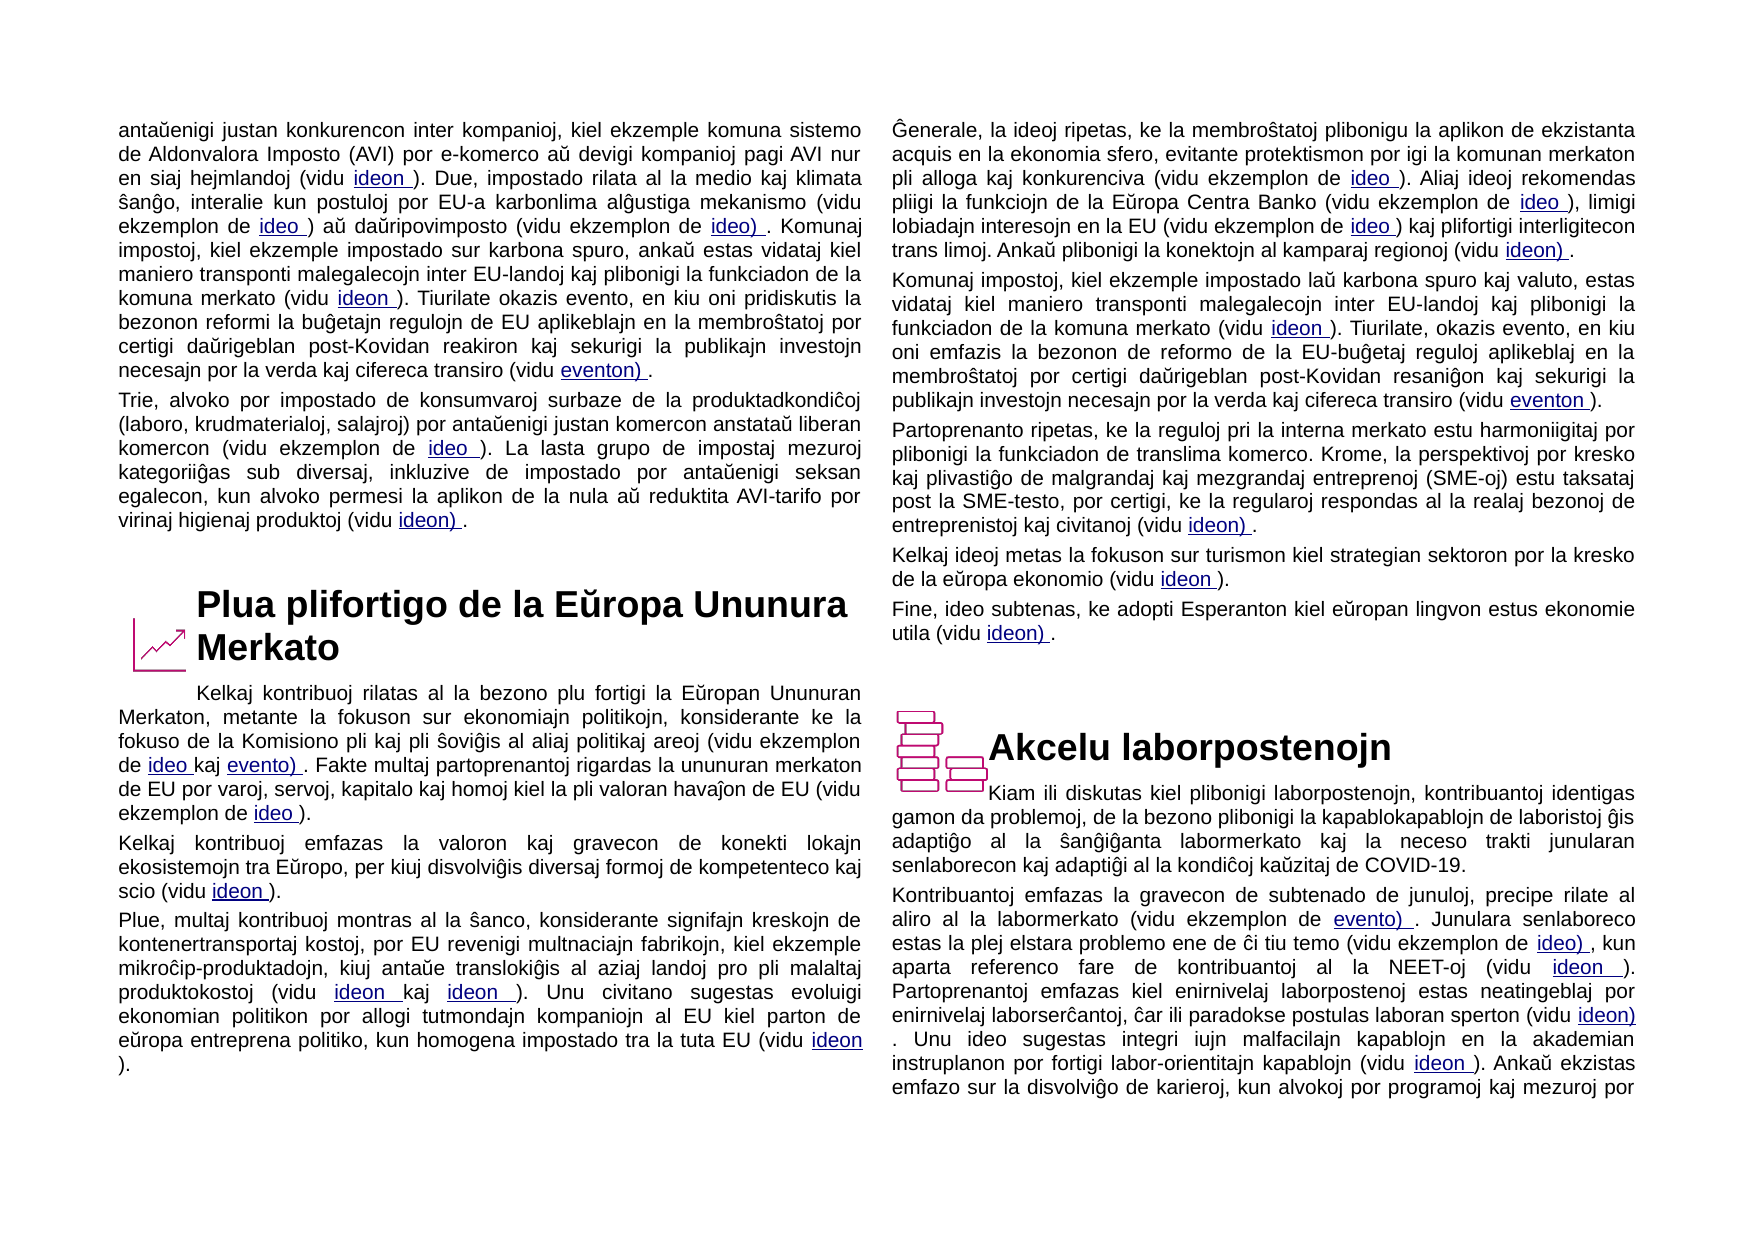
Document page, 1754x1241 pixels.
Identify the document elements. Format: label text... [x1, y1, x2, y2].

subtitle Plua plifortigo de la Eŭropa Ununura Merkato [118, 582, 862, 668]
text Plue, multaj kontribuoj montras al la ŝanco, konsiderante signifajn kreskojn de kontenertransportaj kostoj, por EU revenigi multnaciajn fabrikojn, kiel ekzemple mikroĉip-produktadojn, kiuj antaŭe translokiĝis al aziaj landoj pro pli malaltaj produktokostoj (vidu ideon kaj ideon ). Unu civitano sugestas evoluigi ekonomian politikon por allogi tutmondajn kompaniojn al EU kiel parton de eŭropa entreprena politiko, kun homogena impostado tra la tuta EU (vidu ideon ). [118, 908, 862, 1076]
picture [896, 711, 988, 792]
text antaŭenigi justan konkurencon inter kompanioj, kiel ekzemple komuna sistemo de Aldonvalora Imposto (AVI) por e-komerco aŭ devigi kompanioj pagi AVI nur en siaj hejmlandoj (vidu ideon ). Due, impostado rilata al la medio kaj klimata ŝanĝo, interalie kun postuloj por EU-a karbonlima alĝustiga mekanismo (vidu ekzemplon de ideo ) aŭ daŭripovimposto (vidu ekzemplon de ideo) . Komunaj impostoj, kiel ekzemple impostado sur karbona spuro, ankaŭ estas vidataj kiel maniero transponti malegalecojn inter EU-landoj kaj plibonigi la funkciadon de la komuna merkato (vidu ideon ). Tiurilate okazis evento, en kiu oni pridiskutis la bezonon reformi la buĝetajn regulojn de EU aplikeblajn en la membroŝtatoj por certigi daŭrigeblan post-Kovidan reakiron kaj sekurigi la publikajn investojn necesajn por la verda kaj cifereca transiro (vidu eventon) . [118, 118, 862, 382]
text Kelkaj kontribuoj rilatas al la bezono plu fortigi la Eŭropan Ununuran Merkaton, metante la fokuson sur ekonomiajn politikojn, konsiderante ke la fokuso de la Komisiono pli kaj pli ŝoviĝis al aliaj politikaj areoj (vidu ekzemplon de ideo kaj evento) . Fakte multaj partoprenantoj rigardas la ununuran merkaton de EU por varoj, servoj, kapitalo kaj homoj kiel la pli valoran havaĵon de EU (vidu ekzemplon de ideo ). [118, 681, 862, 824]
text Komunaj impostoj, kiel ekzemple impostado laŭ karbona spuro kaj valuto, estas vidataj kiel maniero transponti malegalecojn inter EU-landoj kaj plibonigi la funkciadon de la komuna merkato (vidu ideon ). Tiurilate, okazis evento, en kiu oni emfazis la bezonon de reformo de la EU-buĝetaj reguloj aplikeblaj en la membroŝtatoj por certigi daŭrigeblan post-Kovidan resaniĝon kaj sekurigi la publikajn investojn necesajn por la verda kaj cifereca transiro (vidu eventon ). [892, 268, 1636, 412]
text Kontribuantoj emfazas la gravecon de subtenado de junuloj, precipe rilate al aliro al la labormerkato (vidu ekzemplon de evento) . Junulara senlaboreco estas la plej elstara problemo ene de ĉi tiu temo (vidu ekzemplon de ideo) , kun aparta referenco fare de kontribuantoj al la NEET-oj (vidu ideon ). Partoprenantoj emfazas kiel enirnivelaj laborpostenoj estas neatingeblaj por enirnivelaj laborserĉantoj, ĉar ili paradokse postulas laboran sperton (vidu ideon) . Unu ideo sugestas integri iujn malfacilajn kapablojn en la akademian instruplanon por fortigi labor-orientitajn kapablojn (vidu ideon ). Ankaŭ ekzistas emfazo sur la disvolviĝo de karieroj, kun alvokoj por programoj kaj mezuroj por [892, 883, 1636, 1099]
text Ĝenerale, la ideoj ripetas, ke la membroŝtatoj plibonigu la aplikon de ekzistanta acquis en la ekonomia sfero, evitante protektismon por igi la komunan merkaton pli alloga kaj konkurenciva (vidu ekzemplon de ideo ). Aliaj ideoj rekomendas pliigi la funkciojn de la Eŭropa Centra Banko (vidu ekzemplon de ideo ), limigi lobiadajn interesojn en la EU (vidu ekzemplon de ideo ) kaj plifortigi interligitecon trans limoj. Ankaŭ plibonigi la konektojn al kamparaj regionoj (vidu ideon) . [892, 118, 1636, 262]
subtitle Akcelu laborpostenojn [988, 726, 1636, 769]
text Partoprenanto ripetas, ke la reguloj pri la interna merkato estu harmoniigitaj por plibonigi la funkciadon de translima komerco. Krome, la perspektivoj por kresko kaj plivastiĝo de malgrandaj kaj mezgrandaj entreprenoj (SME-oj) estu taksataj post la SME-testo, por certigi, ke la regularoj respondas al la realaj bezonoj de entreprenistoj kaj civitanoj (vidu ideon) . [892, 417, 1636, 537]
text Kelkaj ideoj metas la fokuson sur turismon kiel strategian sektoron por la kresko de la eŭropa ekonomio (vidu ideon ). [892, 543, 1636, 591]
text Trie, alvoko por impostado de konsumvaroj surbaze de la produktadkondiĉoj (laboro, krudmaterialoj, salajroj) por antaŭenigi justan komercon anstataŭ liberan komercon (vidu ekzemplon de ideo ). La lasta grupo de impostaj mezuroj kategoriiĝas sub diversaj, inkluzive de impostado por antaŭenigi seksan egalecon, kun alvoko permesi la aplikon de la nula aŭ reduktita AVI-tarifo por virinaj higienaj produktoj (vidu ideon) . [118, 388, 862, 531]
text Kiam ili diskutas kiel plibonigi laborpostenojn, kontribuantoj identigas gamon da problemoj, de la bezono plibonigi la kapablokapablojn de laboristoj ĝis adaptiĝo al la ŝanĝiĝanta labormerkato kaj la neceso trakti junularan senlaborecon kaj adaptiĝi al la kondiĉoj kaŭzitaj de COVID-19. [892, 781, 1636, 877]
text Fine, ideo subtenas, ke adopti Esperanton kiel eŭropan lingvon estus ekonomie utila (vidu ideon) . [892, 597, 1636, 645]
text Kelkaj kontribuoj emfazas la valoron kaj gravecon de konekti lokajn ekosistemojn tra Eŭropo, per kiuj disvolviĝis diversaj formoj de kompetenteco kaj scio (vidu ideon ). [118, 831, 862, 902]
picture [122, 607, 196, 682]
